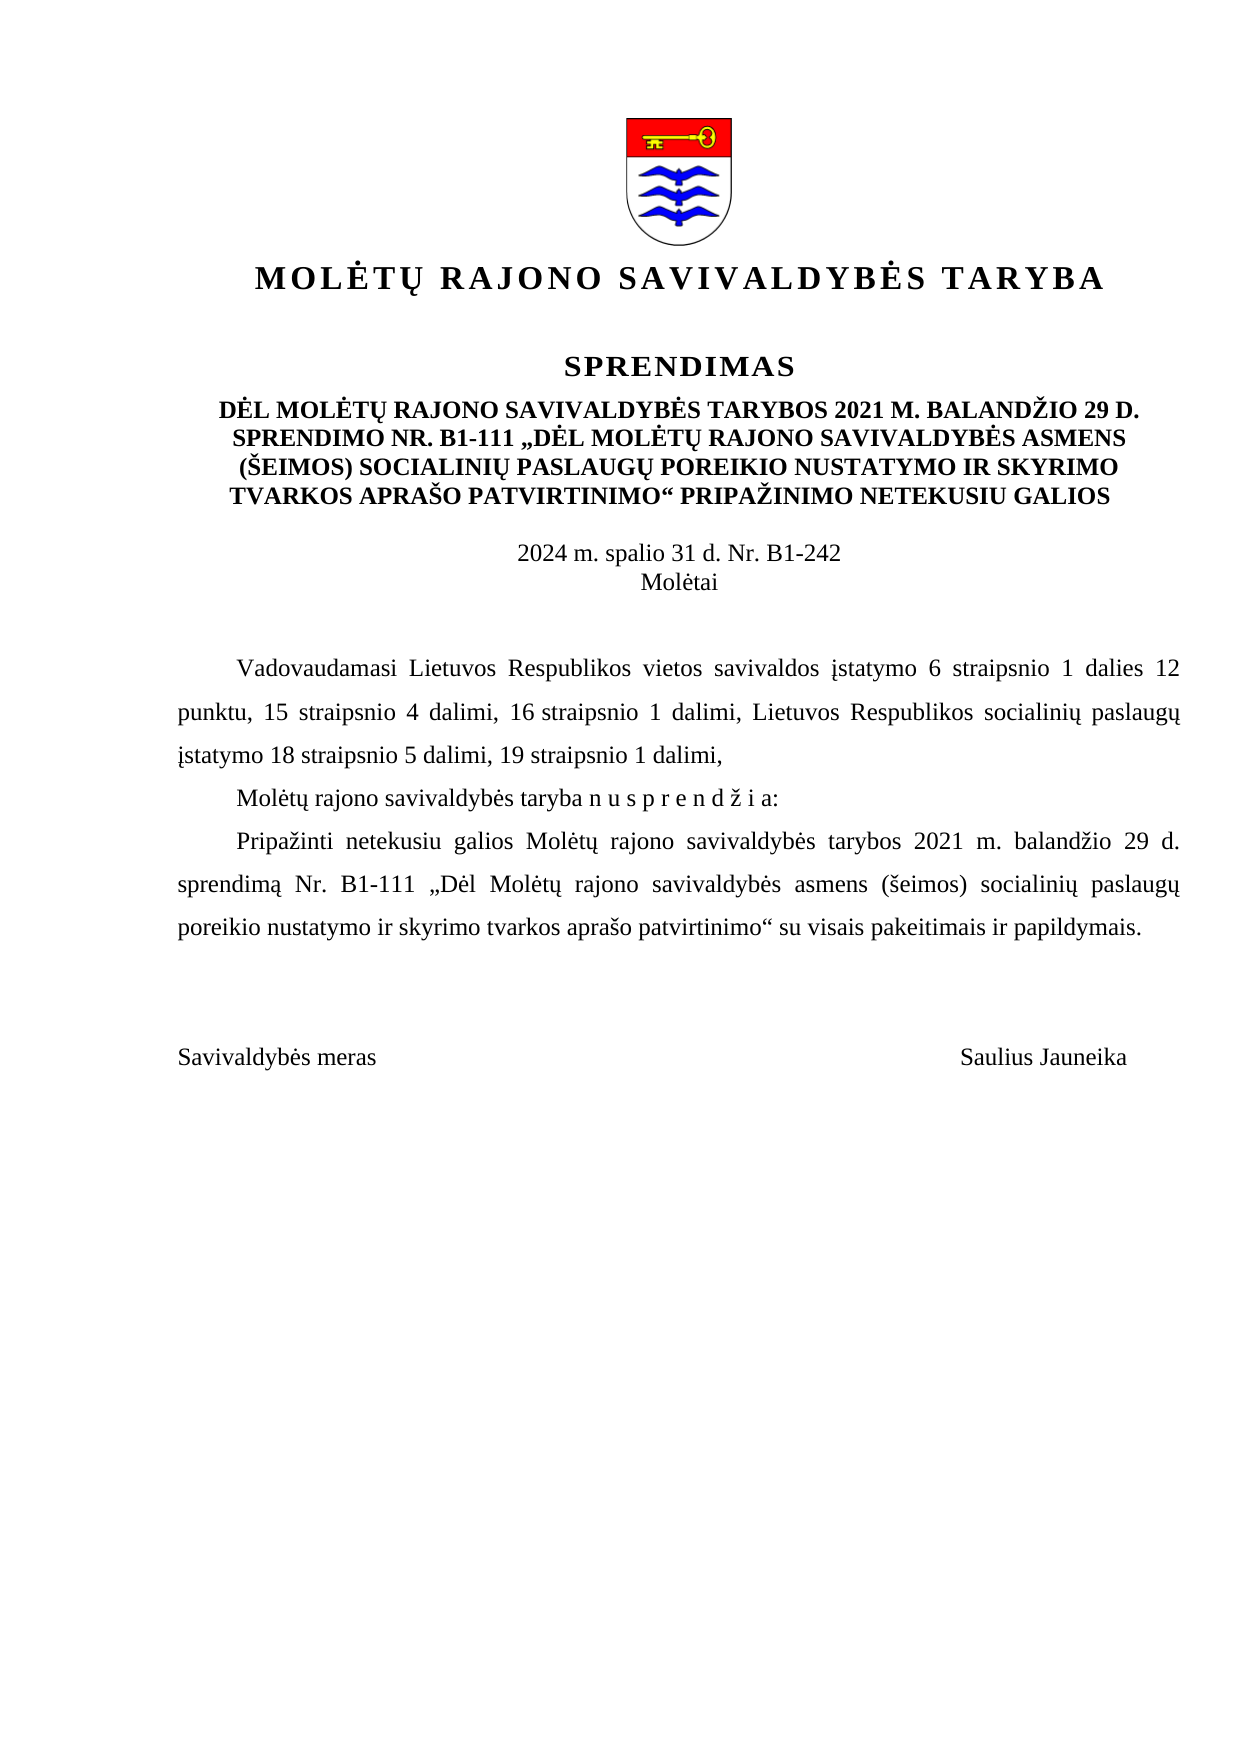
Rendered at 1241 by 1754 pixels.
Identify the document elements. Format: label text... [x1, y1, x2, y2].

text Vadovaudamasi Lietuvos Respublikos vietos savivaldos įstatymo 6 straipsnio 1 dalies 12 punktu, 15 straipsnio 4 dalimi, 16 straipsnio 1 dalimi, Lietuvos Respublikos socialinių paslaugų įstatymo 18 straipsnio 5 dalimi, 19 straipsnio 1 dalimi, [177, 653, 1181, 768]
text Molėtai [177, 567, 1181, 596]
text Molėtų rajono savivaldybės taryba n u s p r e n d ž i a: [177, 783, 1181, 812]
text 2024 m. spalio 31 d. Nr. B1-242 [177, 538, 1181, 567]
text SPRENDIMAS [177, 349, 1181, 383]
text Pripažinti netekusiu galios Molėtų rajono savivaldybės tarybos 2021 m. balandžio 29 d. sprendimą Nr. B1-111 „Dėl Molėtų rajono savivaldybės asmens (šeimos) socialinių paslaugų poreikio nustatymo ir skyrimo tvarkos aprašo patvirtinimo“ su visais pakeitimais ir papildymais. [177, 826, 1181, 941]
text Molėtų rajono savivaldybės taryba [177, 258, 1181, 296]
text Savivaldybės meras Saulius Jauneika [177, 1042, 1181, 1070]
text DĖL MOLĖTŲ RAJONO SAVIVALDYBĖS TARYBOS 2021 M. BALANDŽIO 29 D. SPRENDIMO NR. B1-111 „Dėl MOLĖTŲ RAJONO SAVIVALDYBĖS ASMENS (ŠEIMOS) SOCIALINIŲ PASLAUGŲ POREIKIO NUSTATYMO IR SKYRIMO TVARKOS APRAŠO PATVIRTINIMO“ PRIPAŽINIMO NETEKUSIU GALIOS [177, 395, 1181, 538]
